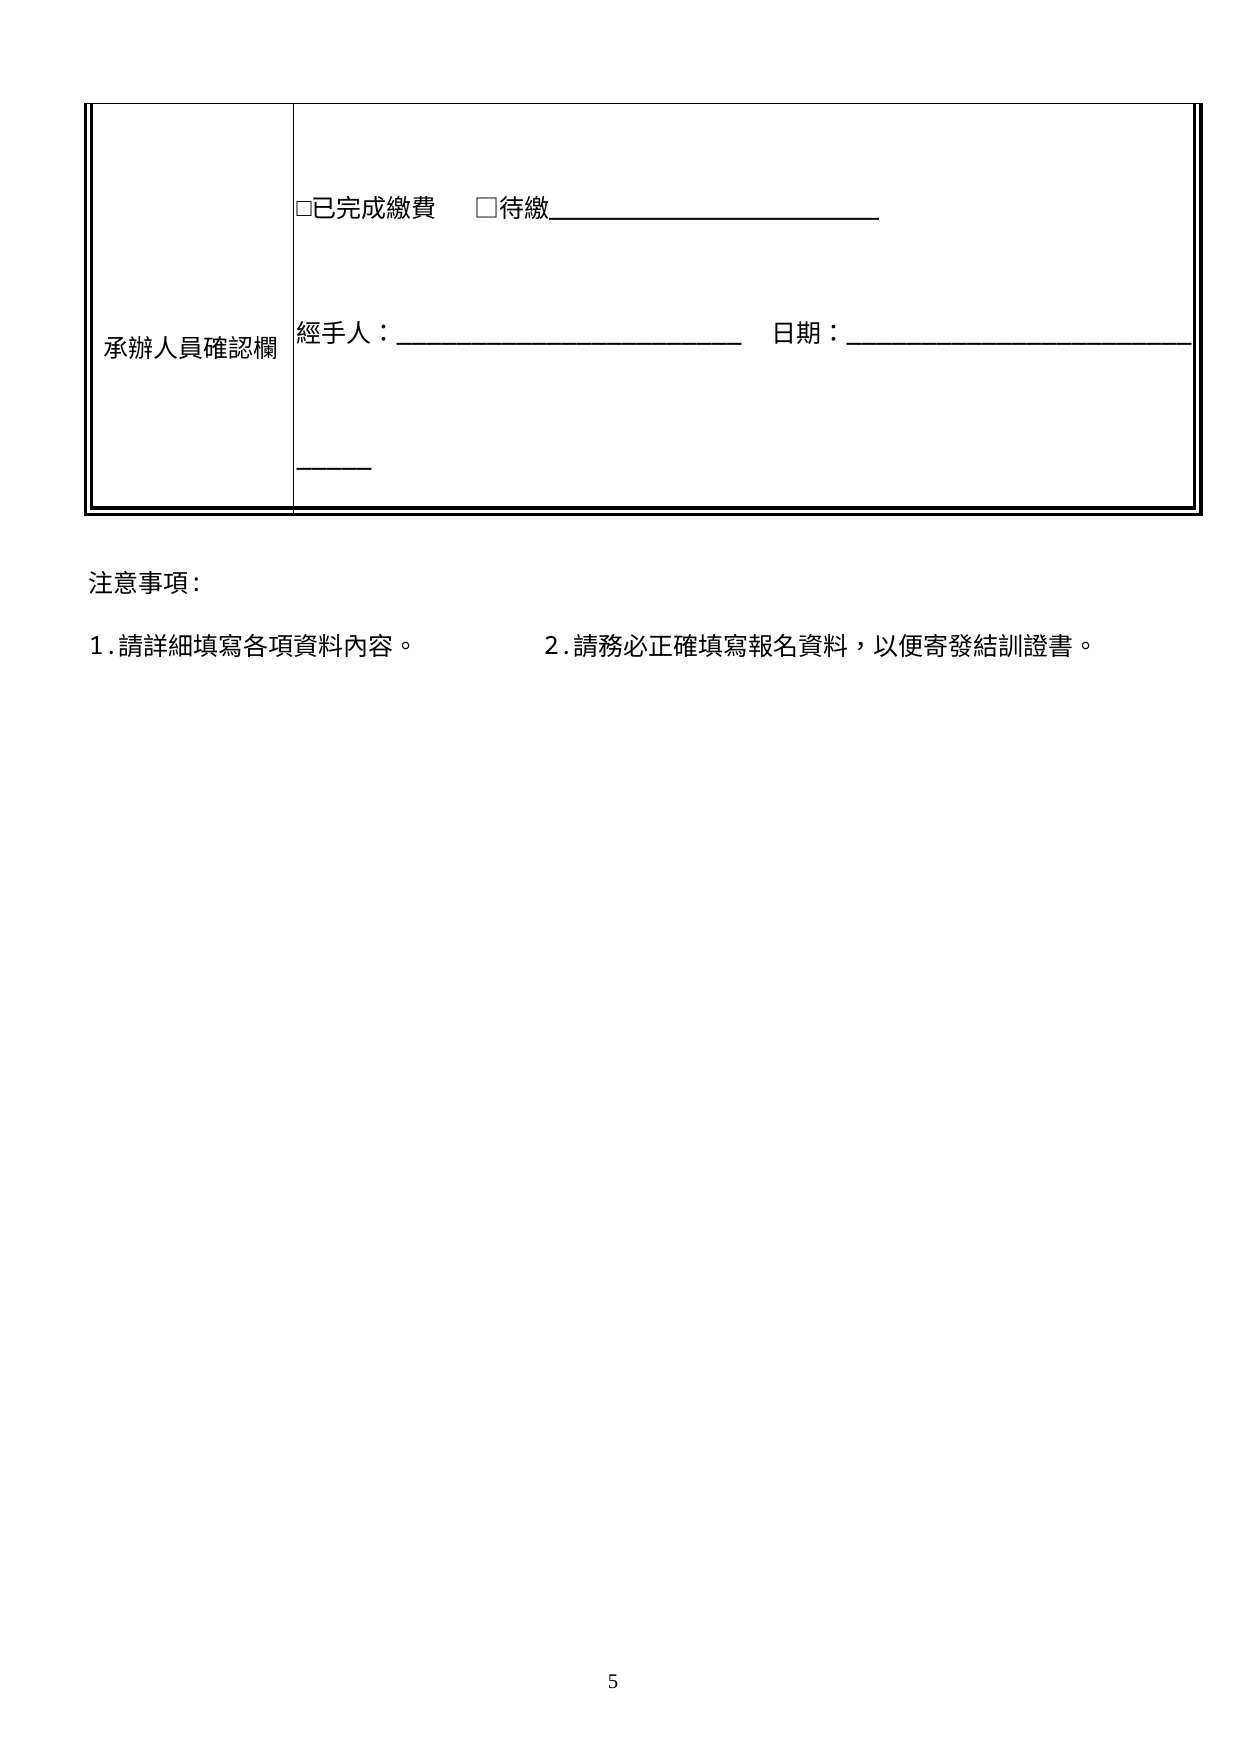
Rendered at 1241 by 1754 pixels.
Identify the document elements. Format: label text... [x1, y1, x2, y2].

text 注意事項: [89, 540, 1137, 603]
text 1.請詳細填寫各項資料內容。 2.請務必正確填寫報名資料，以便寄發結訓證書。 [89, 603, 1137, 665]
table_cell 承辦人員確認欄 [93, 104, 293, 506]
table_cell □已完成繳費 □待繳______________________ 經手人：_______________________ 日期：____________________________ [294, 104, 1193, 506]
